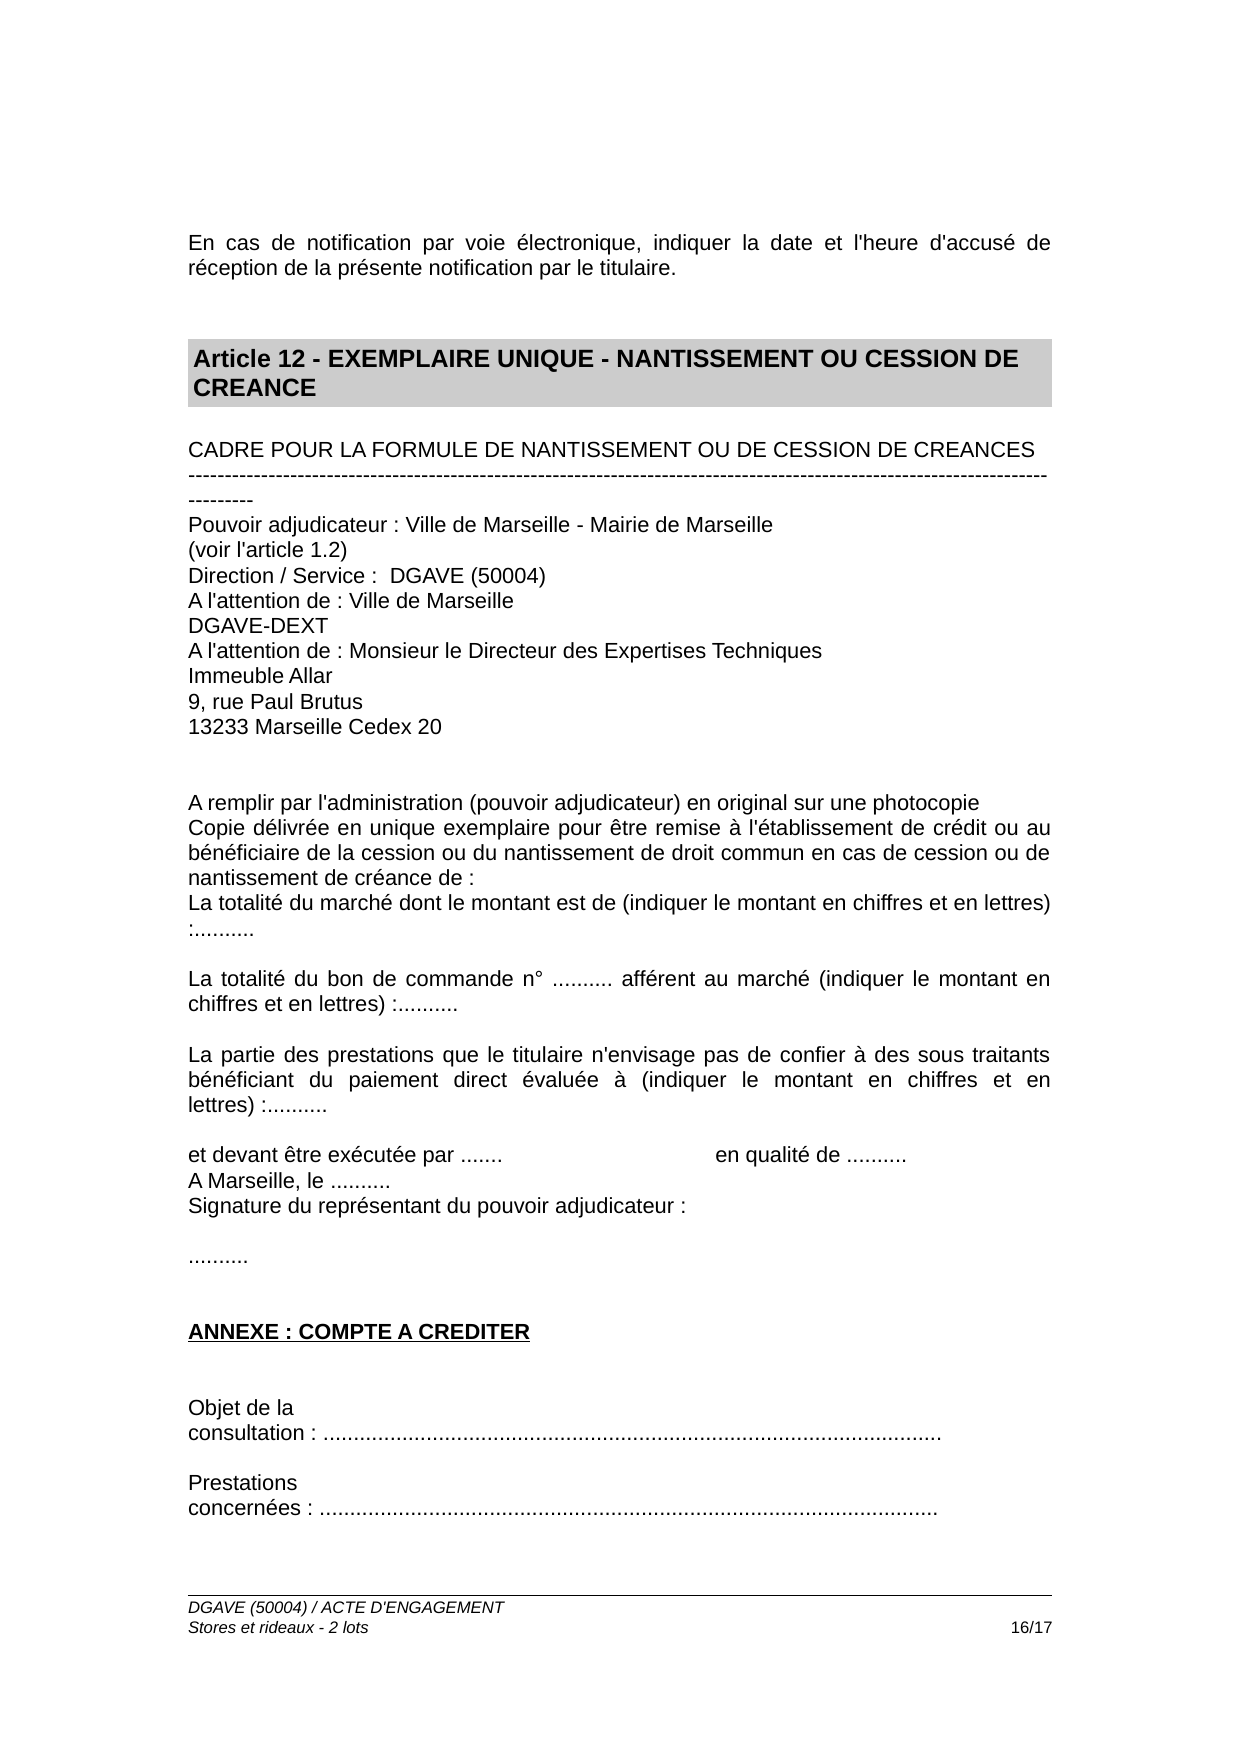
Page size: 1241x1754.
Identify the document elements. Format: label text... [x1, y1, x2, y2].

text Direction / Service : DGAVE (50004) [188, 562, 1052, 588]
text Copie délivrée en unique exemplaire pour être remise à l'établissement de crédit ou au bénéficiaire de la cession ou du nantissement de droit commun en cas de cession ou de nantissement de créance de : [188, 814, 1052, 890]
text La partie des prestations que le titulaire n'envisage pas de confier à des sous traitants bénéficiant du paiement direct évaluée à (indiquer le montant en chiffres et en lettres) :.......... [188, 1041, 1052, 1117]
text ------------------------------------------------------------------------------------------------------------------------------- [188, 462, 1052, 512]
text La totalité du bon de commande n° .......... afférent au marché (indiquer le montant en chiffres et en lettres) :.......... [188, 966, 1052, 1016]
text CADRE POUR LA FORMULE DE NANTISSEMENT OU DE CESSION DE CREANCES [188, 436, 1052, 462]
text Prestations concernées : ...................................................................................................... [188, 1470, 1052, 1520]
text Immeuble Allar [188, 663, 1052, 688]
subtitle EXEMPLAIRE UNIQUE - NANTISSEMENT OU CESSION DE CREANCE [190, 342, 1050, 405]
text Pouvoir adjudicateur : Ville de Marseille - Mairie de Marseille [188, 512, 1052, 537]
text .......... [188, 1243, 1052, 1268]
text ANNEXE : COMPTE A CREDITER [188, 1319, 1052, 1344]
text et devant être exécutée par ....... en qualité de .......... [188, 1142, 1052, 1167]
text La totalité du marché dont le montant est de (indiquer le montant en chiffres et en lettres) :.......... [188, 890, 1052, 941]
text A l'attention de : Monsieur le Directeur des Expertises Techniques [188, 638, 1052, 663]
text A l'attention de : Ville de Marseille [188, 588, 1052, 613]
text 9, rue Paul Brutus [188, 688, 1052, 714]
text En cas de notification par voie électronique, indiquer la date et l'heure d'accusé de réception de la présente notification par le titulaire. [188, 230, 1052, 280]
text Signature du représentant du pouvoir adjudicateur : [188, 1193, 1052, 1218]
text A remplir par l'administration (pouvoir adjudicateur) en original sur une photocopie [188, 789, 1052, 814]
text Objet de la consultation : ...................................................................................................... [188, 1394, 1052, 1445]
text DGAVE-DEXT [188, 613, 1052, 638]
text A Marseille, le .......... [188, 1167, 1052, 1193]
text 13233 Marseille Cedex 20 [188, 714, 1052, 739]
text (voir l'article 1.2) [188, 537, 1052, 562]
